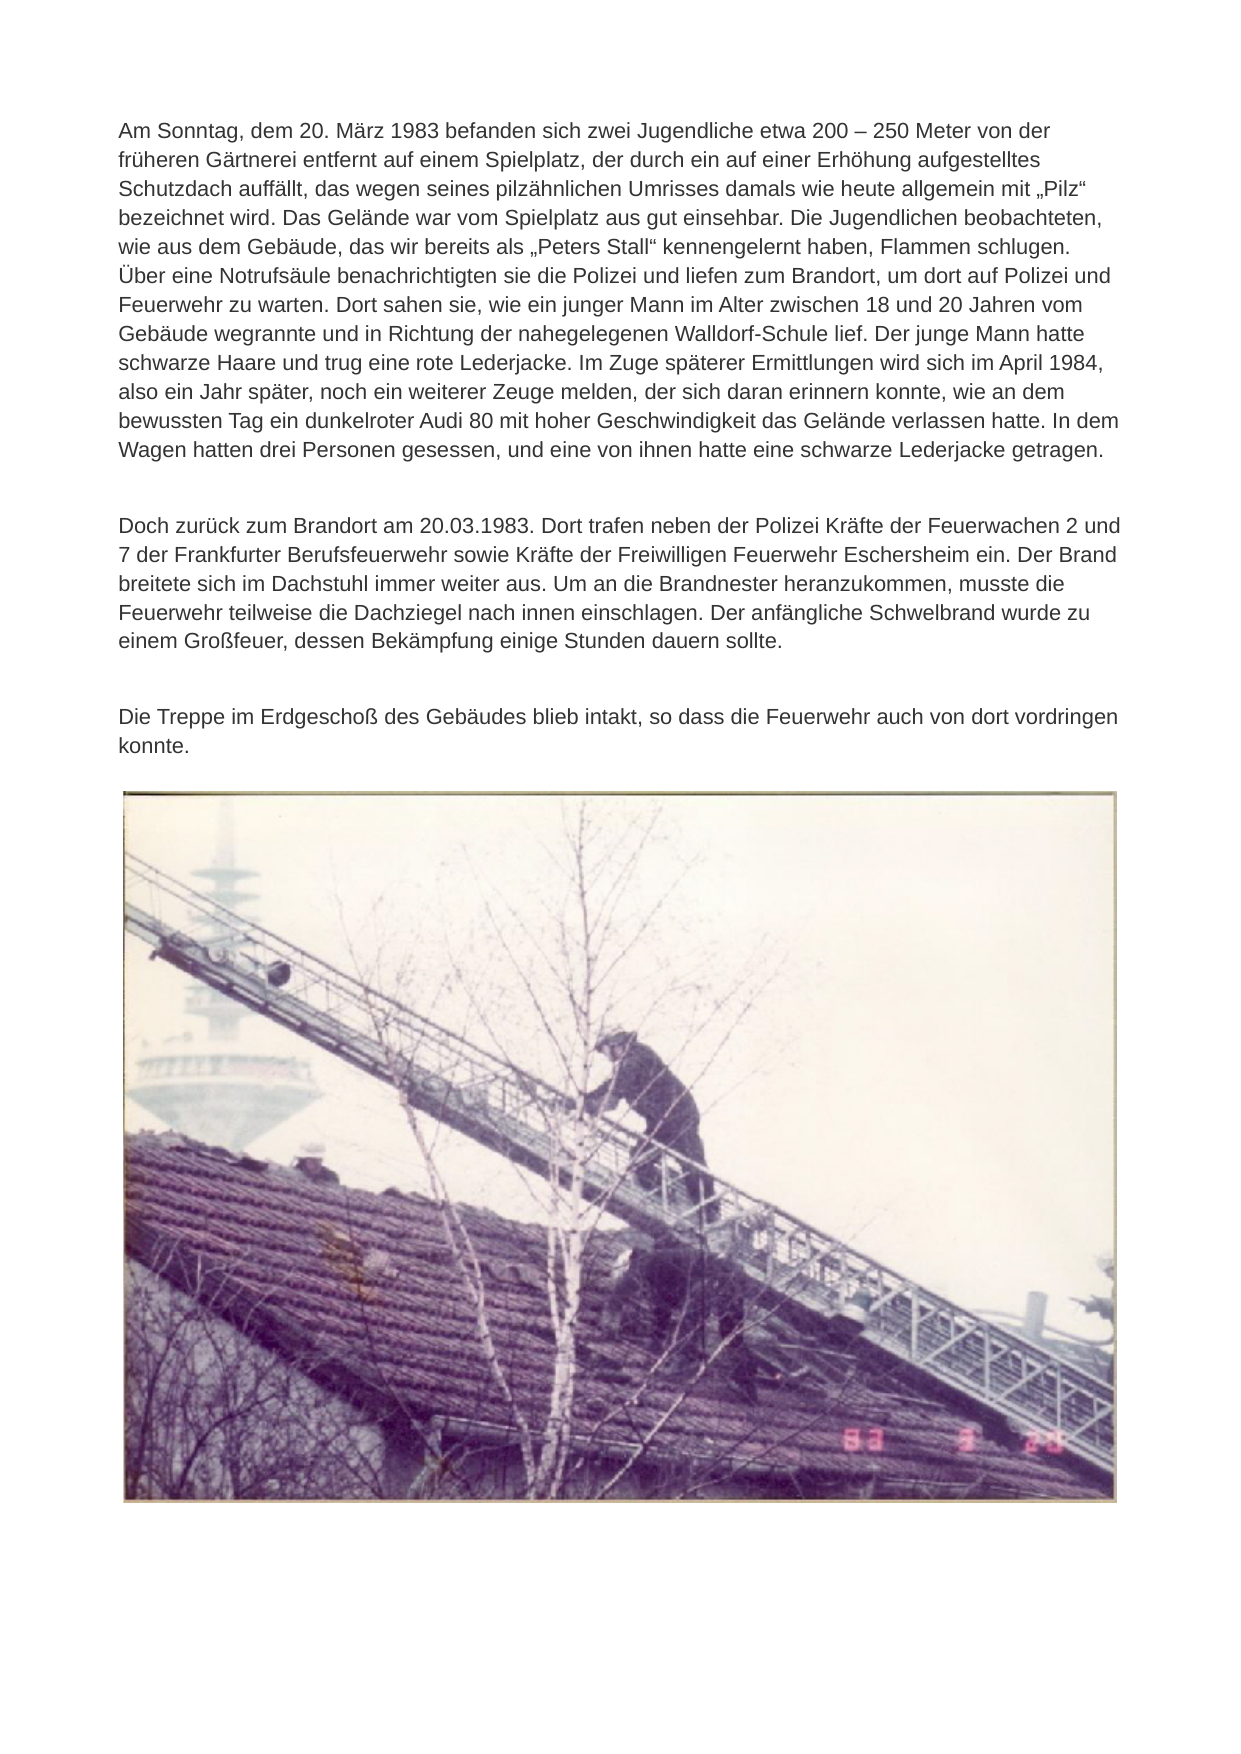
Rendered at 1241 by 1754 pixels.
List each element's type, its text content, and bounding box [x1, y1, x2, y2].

table_header [118, 792, 123, 1503]
text Die Treppe im Erdgeschoß des Gebäudes blieb intakt, so dass die Feuerwehr auch von dort vordringen konnte. [118, 704, 1122, 758]
text Doch zurück zum Brandort am 20.03.1983. Dort trafen neben der Polizei Kräfte der Feuerwachen 2 und 7 der Frankfurter Berufsfeuerwehr sowie Kräfte der Freiwilligen Feuerwehr Eschersheim ein. Der Brand breitete sich im Dachstuhl immer weiter aus. Um an die Brandnester heranzukommen, musste die Feuerwehr teilweise die Dachziegel nach innen einschlagen. Der anfängliche Schwelbrand wurde zu einem Großfeuer, dessen Bekämpfung einige Stunden dauern sollte. [118, 512, 1122, 653]
text Am Sonntag, dem 20. März 1983 befanden sich zwei Jugendliche etwa 200 – 250 Meter von der früheren Gärtnerei entfernt auf einem Spielplatz, der durch ein auf einer Erhöhung aufgestelltes Schutzdach auffällt, das wegen seines pilzähnlichen Umrisses damals wie heute allgemein mit „Pilz“ bezeichnet wird. Das Gelände war vom Spielplatz aus gut einsehbar. Die Jugendlichen beobachteten, wie aus dem Gebäude, das wir bereits als „Peters Stall“ kennengelernt haben, Flammen schlugen. Über eine Notrufsäule benachrichtigten sie die Polizei und liefen zum Brandort, um dort auf Polizei und Feuerwehr zu warten. Dort sahen sie, wie ein junger Mann im Alter zwischen 18 und 20 Jahren vom Gebäude wegrannte und in Richtung der nahegelegenen Walldorf-Schule lief. Der junge Mann hatte schwarze Haare und trug eine rote Lederjacke. Im Zuge späterer Ermittlungen wird sich im April 1984, also ein Jahr später, noch ein weiterer Zeuge melden, der sich daran erinnern konnte, wie an dem bewussten Tag ein dunkelroter Audi 80 mit hoher Geschwindigkeit das Gelände verlassen hatte. In dem Wagen hatten drei Personen gesessen, und eine von ihnen hatte eine schwarze Lederjacke getragen. [118, 118, 1122, 462]
picture [123, 791, 1117, 1503]
table_header [1117, 792, 1122, 1503]
